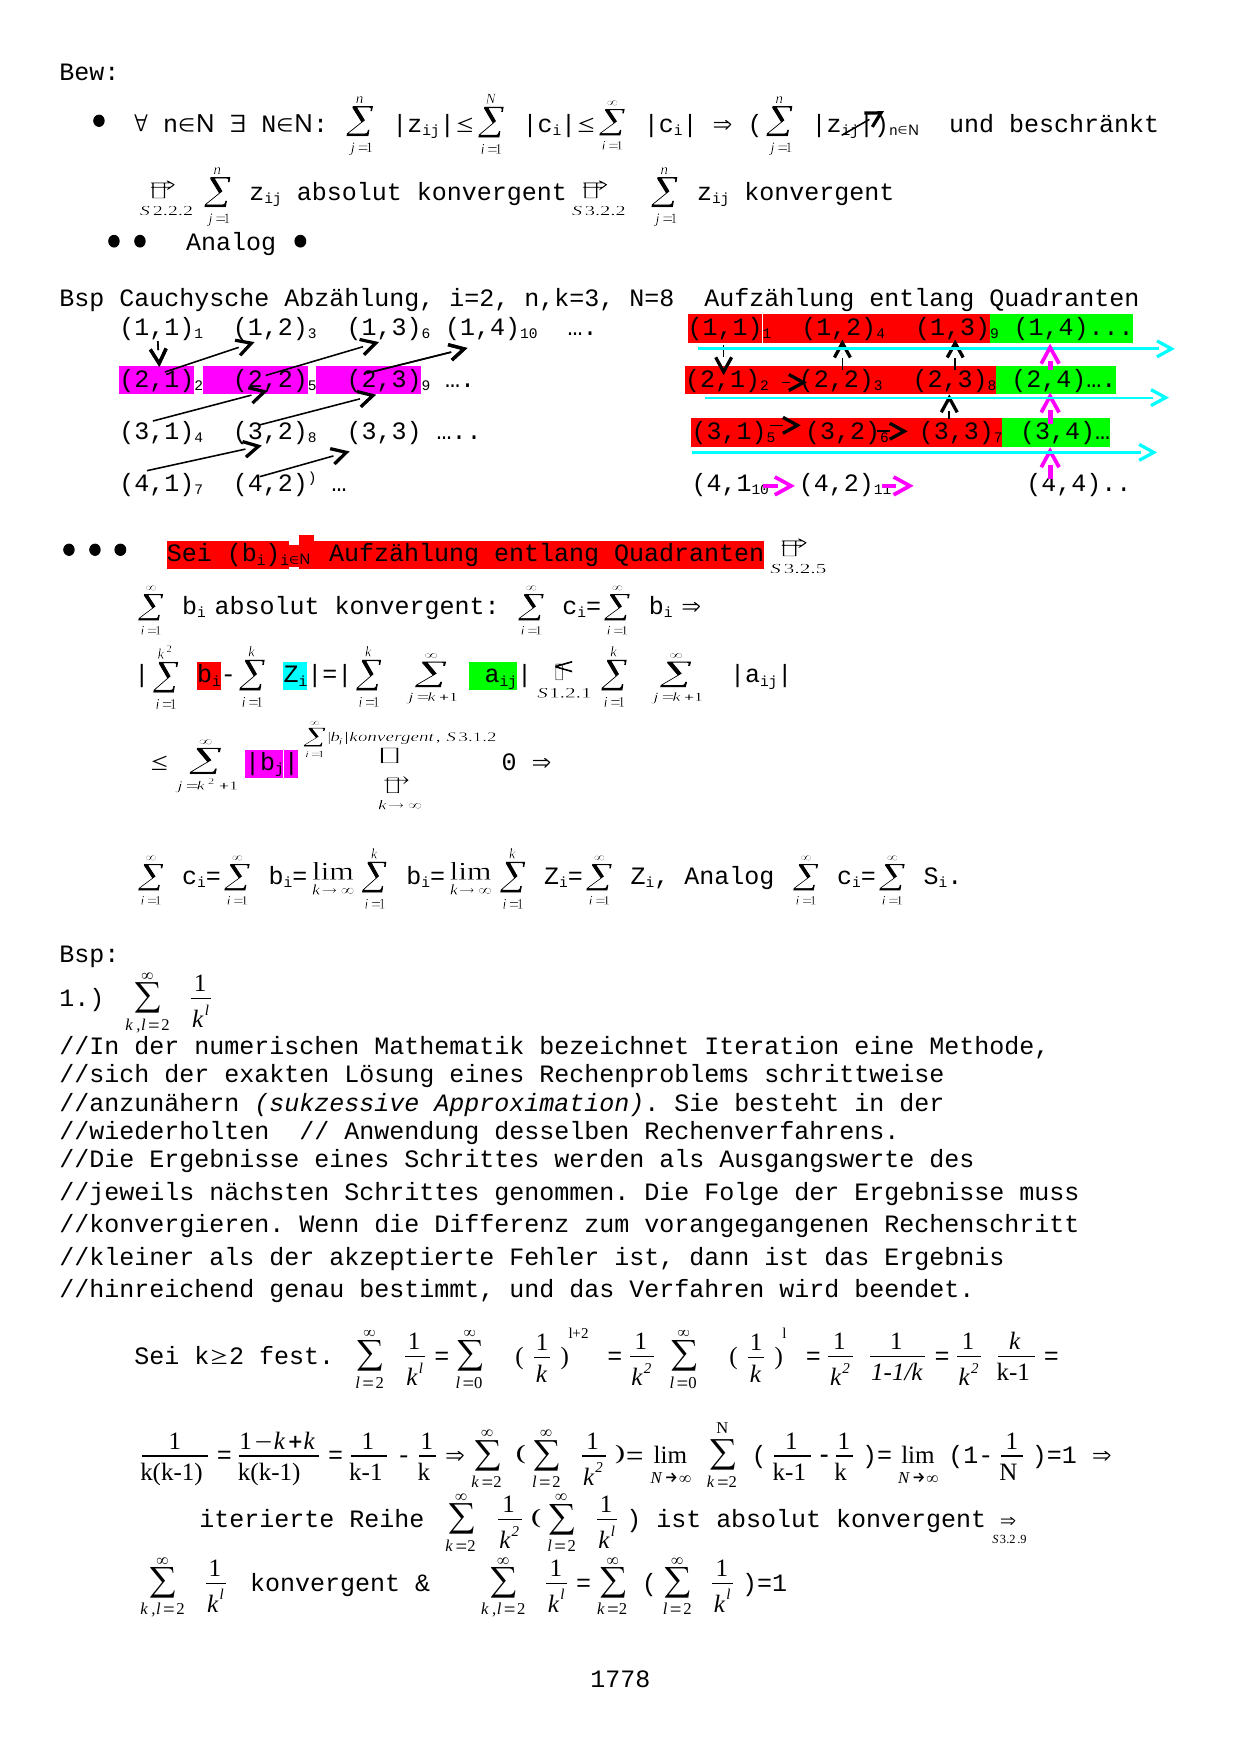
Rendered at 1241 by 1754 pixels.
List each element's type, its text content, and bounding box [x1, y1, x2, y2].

text  nN  NN: |zij||ci||ci|  (|zij|)nN und beschränkt zij absolut konvergent zij konvergent [59, 87, 1181, 229]
text |bi-Zi|=| aij| |aij| |bj|0  [59, 639, 1181, 814]
text (2,1)2 (2,2)5 (2,3)9 …. (2,1)2 (2,2)3 (2,3)8 (2,4)…. [59, 366, 1181, 394]
text Analog [59, 229, 1181, 258]
text //Die Ergebnisse eines Schrittes werden als Ausgangswerte des //jeweils nächsten Schrittes genommen. Die Folge der Ergebnisse muss //konvergieren. Wenn die Differenz zum vorangegangenen Rechenschritt //kleiner als der akzeptierte Fehler ist, dann ist das Ergebnis //hinreichend genau bestimmt, und das Verfahren wird beendet. [59, 1147, 1181, 1305]
text Bew: [59, 59, 1181, 87]
text (4,1)7 (4,2)) … (4,110 (4,2)11 (4,4).. [59, 470, 1181, 498]
text (3,1)4 (3,2)8 (3,3) ….. (3,1)5 (3,2)6 (3,3)7 (3,4)… [59, 418, 1181, 447]
text iterierte Reihe () ist absolut konvergent konvergent & =()=1 [59, 1491, 1181, 1618]
text Sei k2 fest. ===== [59, 1324, 1181, 1420]
text 1.) //In der numerischen Mathematik bezeichnet Iteration eine Methode, //sich der exakten Lösung eines Rechenproblems schrittweise //anzunähern (sukzessive Approximation). Sie besteht in der //wiederholten // Anwendung desselben Rechenverfahrens. [59, 970, 1181, 1147]
text Bsp: [59, 942, 1181, 970]
text (1,1)1 (1,2)3 (1,3)6 (1,4)10 …. (1,1)1 (1,2)4 (1,3)9 (1,4)... [59, 314, 1181, 343]
text Bsp Cauchysche Abzählung, i=2, n,k=3, N=8 Aufzählung entlang Quadranten [59, 286, 1181, 314]
text bi absolut konvergent: ci=bi  [59, 578, 1181, 639]
text ==-()=(-)=(1-)=1  [59, 1420, 1181, 1491]
text Sei (bi)iN Aufzählung entlang Quadranten [59, 527, 1181, 578]
text ci=bi=bi=Zi=Zi, Analog ci=Si. [59, 842, 1181, 913]
